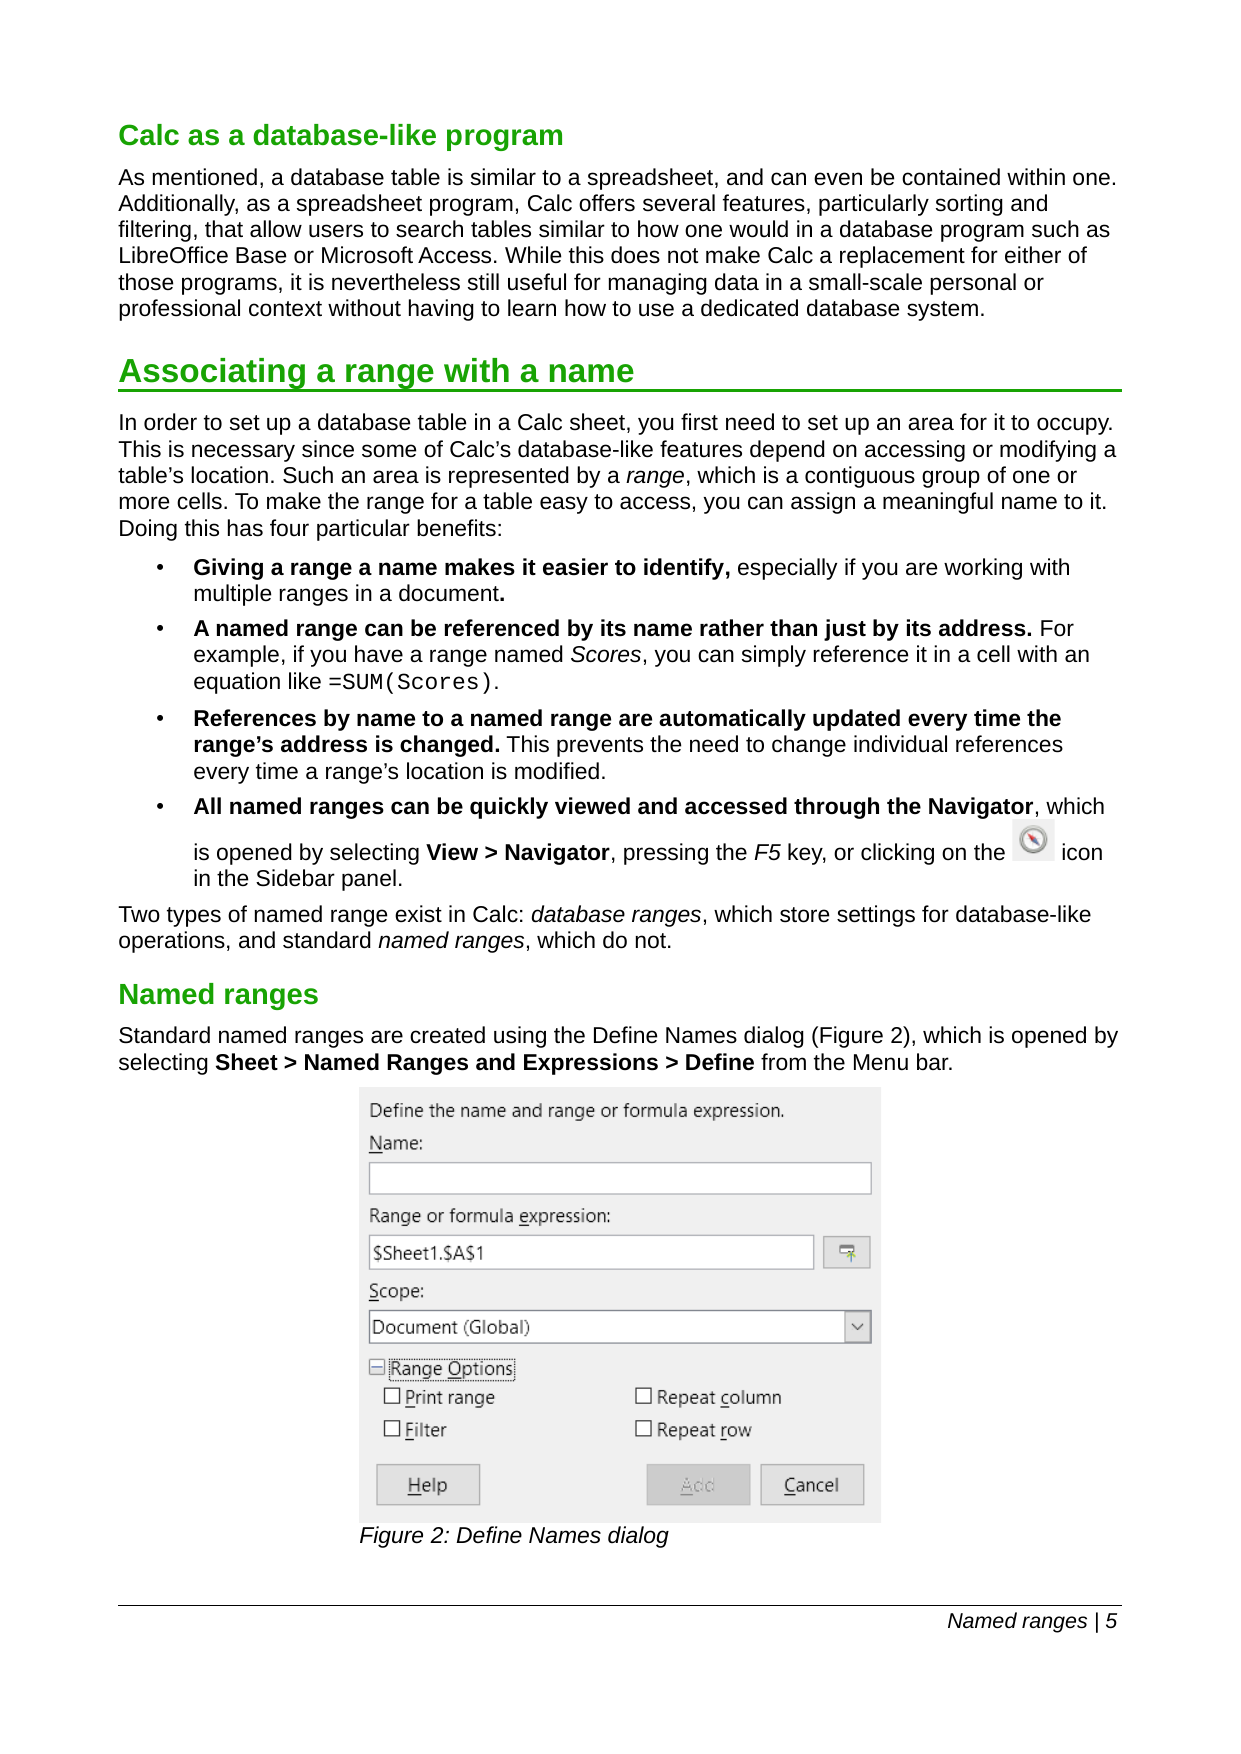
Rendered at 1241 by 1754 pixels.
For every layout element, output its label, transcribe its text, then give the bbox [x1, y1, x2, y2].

list Giving a range a name makes it easier to identify, especially if you are working with multiple ranges in a document. [156, 553, 1122, 606]
text In order to set up a database table in a Calc sheet, you first need to set up an area for it to occupy. This is necessary since some of Calc’s database-like features depend on accessing or modifying a table’s location. Such an area is represented by a range, which is a contiguous group of one or more cells. To make the range for a table easy to access, you can assign a meaningful name to it. Doing this has four particular benefits: [118, 409, 1122, 541]
list All named ranges can be quickly viewed and accessed through the Navigator, which is opened by selecting View > Navigator, pressing the F5 key, or clicking on the icon in the Sidebar panel. [156, 793, 1122, 892]
subtitle Calc as a database-like program [118, 118, 1122, 152]
text As mentioned, a database table is similar to a spreadsheet, and can even be contained within one. Additionally, as a spreadsheet program, Calc offers several features, particularly sorting and filtering, that allow users to search tables similar to how one would in a database program such as LibreOffice Base or Microsoft Access. While this does not make Calc a replacement for either of those programs, it is nevertheless still useful for managing data in a small-scale personal or professional context without having to learn how to use a dedicated database system. [118, 163, 1122, 322]
text Figure 2: Define Names dialog [359, 1523, 881, 1549]
subtitle Named ranges [118, 977, 1122, 1011]
picture [359, 1087, 882, 1523]
list References by name to a named range are automatically updated every time the range’s address is changed. This prevents the need to change individual references every time a range’s location is modified. [156, 705, 1122, 784]
picture [1012, 819, 1055, 861]
subtitle Associating a range with a name [118, 351, 1122, 389]
text Two types of named range exist in Calc: database ranges, which store settings for database-like operations, and standard named ranges, which do not. [118, 901, 1122, 953]
list A named range can be referenced by its name rather than just by its address. For example, if you have a range named Scores, you can simply reference it in a cell with an equation like =SUM(Scores). [156, 615, 1122, 696]
text Standard named ranges are created using the Define Names dialog (Figure 2), which is opened by selecting Sheet > Named Ranges and Expressions > Define from the Menu bar. [118, 1022, 1122, 1075]
